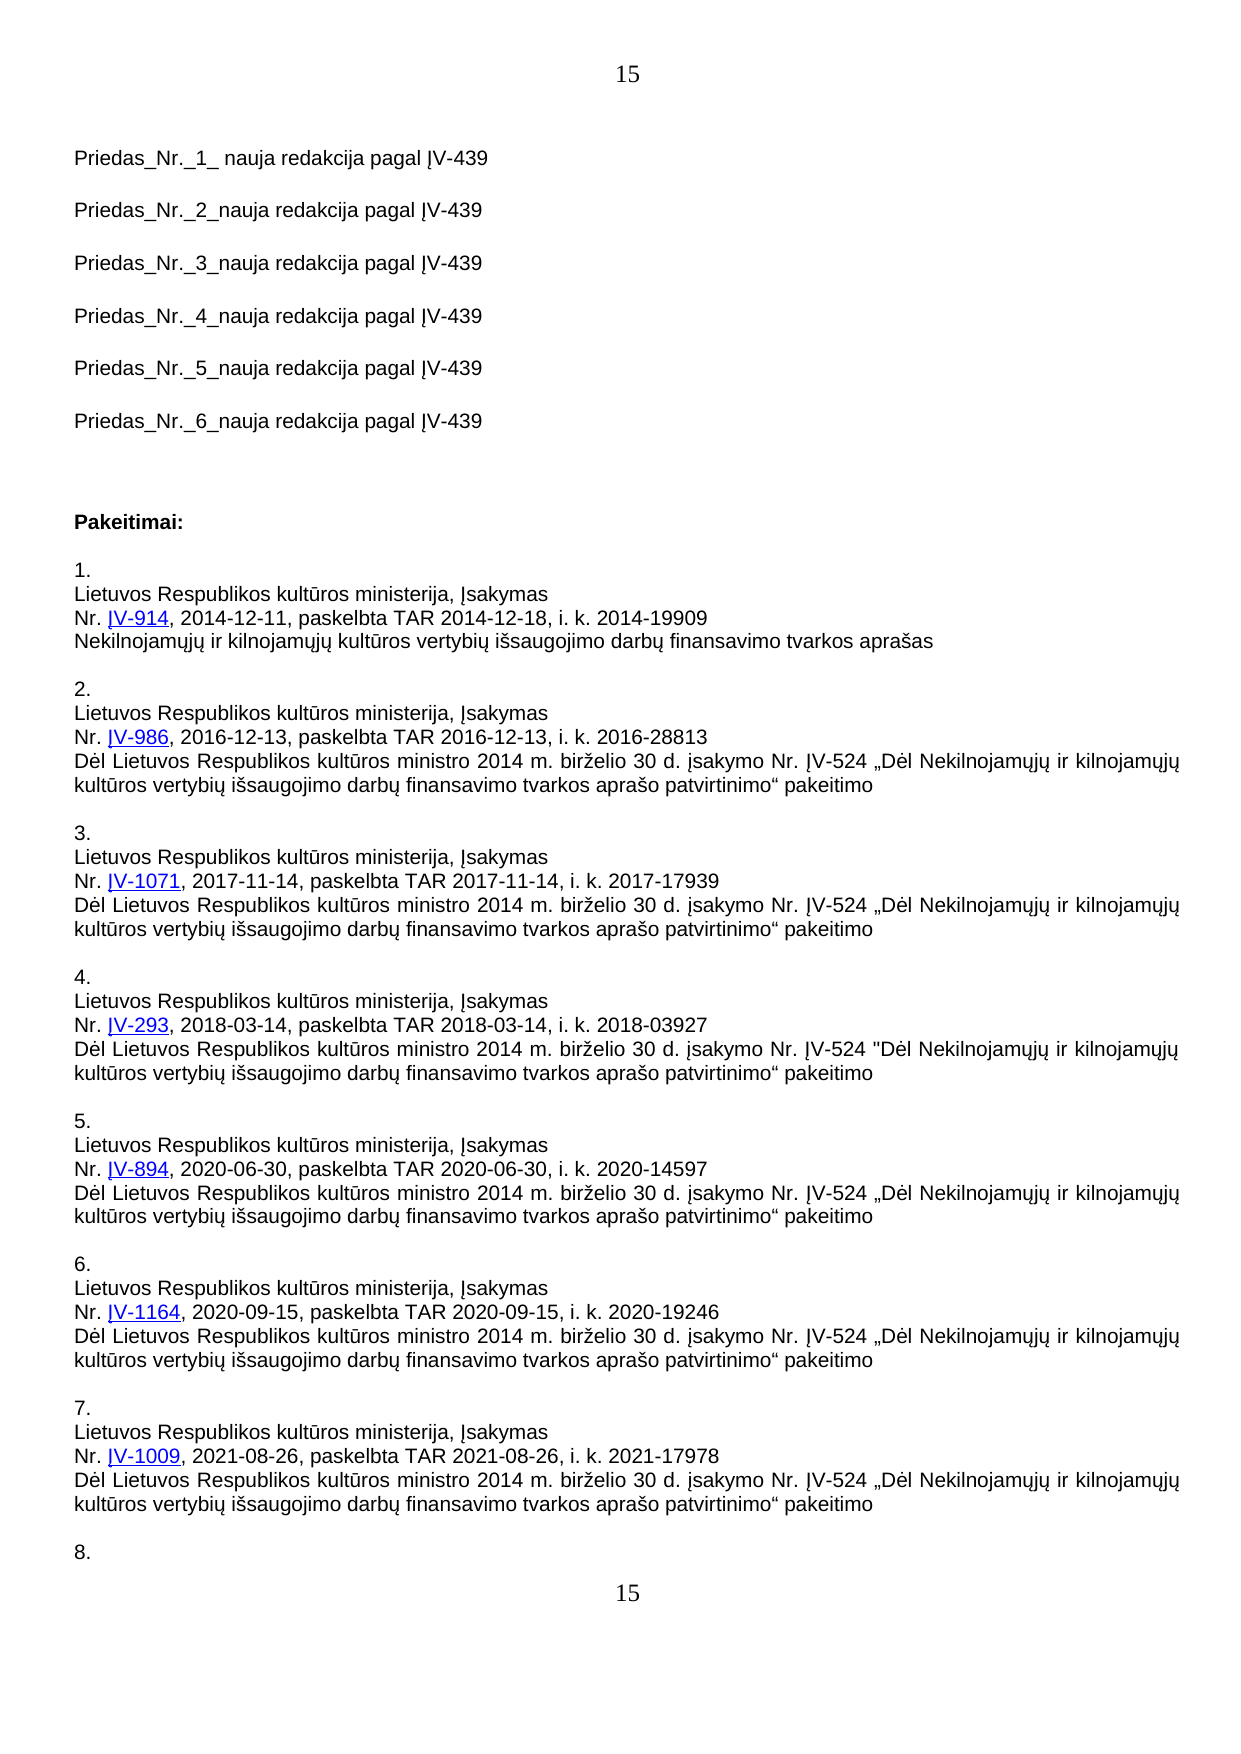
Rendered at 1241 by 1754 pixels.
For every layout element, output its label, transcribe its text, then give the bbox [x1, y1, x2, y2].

text Lietuvos Respublikos kultūros ministerija, Įsakymas [74, 845, 1181, 869]
text Lietuvos Respublikos kultūros ministerija, Įsakymas [74, 1276, 1181, 1300]
text 5. [74, 1108, 1181, 1132]
text Dėl Lietuvos Respublikos kultūros ministro 2014 m. birželio 30 d. įsakymo Nr. ĮV-524 „Dėl Nekilnojamųjų ir kilnojamųjų kultūros vertybių išsaugojimo darbų finansavimo tvarkos aprašo patvirtinimo“ pakeitimo [74, 749, 1181, 797]
text Dėl Lietuvos Respublikos kultūros ministro 2014 m. birželio 30 d. įsakymo Nr. ĮV-524 „Dėl Nekilnojamųjų ir kilnojamųjų kultūros vertybių išsaugojimo darbų finansavimo tvarkos aprašo patvirtinimo“ pakeitimo [74, 1468, 1181, 1516]
text Lietuvos Respublikos kultūros ministerija, Įsakymas [74, 1420, 1181, 1444]
text Priedas_Nr._1_ nauja redakcija pagal ĮV-439 [74, 145, 1181, 169]
text 8. [74, 1540, 1181, 1564]
text Dėl Lietuvos Respublikos kultūros ministro 2014 m. birželio 30 d. įsakymo Nr. ĮV-524 "Dėl Nekilnojamųjų ir kilnojamųjų kultūros vertybių išsaugojimo darbų finansavimo tvarkos aprašo patvirtinimo“ pakeitimo [74, 1037, 1181, 1084]
text Priedas_Nr._2_nauja redakcija pagal ĮV-439 [74, 198, 1181, 222]
text Lietuvos Respublikos kultūros ministerija, Įsakymas [74, 989, 1181, 1013]
text Priedas_Nr._5_nauja redakcija pagal ĮV-439 [74, 356, 1181, 380]
text Nr. ĮV-1009, 2021-08-26, paskelbta TAR 2021-08-26, i. k. 2021-17978 [74, 1444, 1181, 1468]
text Nekilnojamųjų ir kilnojamųjų kultūros vertybių išsaugojimo darbų finansavimo tvarkos aprašas [74, 629, 1181, 653]
text 4. [74, 965, 1181, 989]
text Nr. ĮV-293, 2018-03-14, paskelbta TAR 2018-03-14, i. k. 2018-03927 [74, 1013, 1181, 1037]
text Dėl Lietuvos Respublikos kultūros ministro 2014 m. birželio 30 d. įsakymo Nr. ĮV-524 „Dėl Nekilnojamųjų ir kilnojamųjų kultūros vertybių išsaugojimo darbų finansavimo tvarkos aprašo patvirtinimo“ pakeitimo [74, 1180, 1181, 1228]
text Priedas_Nr._6_nauja redakcija pagal ĮV-439 [74, 409, 1181, 433]
text Nr. ĮV-914, 2014-12-11, paskelbta TAR 2014-12-18, i. k. 2014-19909 [74, 605, 1181, 629]
text Priedas_Nr._3_nauja redakcija pagal ĮV-439 [74, 251, 1181, 275]
text 7. [74, 1396, 1181, 1420]
text Lietuvos Respublikos kultūros ministerija, Įsakymas [74, 701, 1181, 725]
text Nr. ĮV-986, 2016-12-13, paskelbta TAR 2016-12-13, i. k. 2016-28813 [74, 725, 1181, 749]
text Nr. ĮV-1164, 2020-09-15, paskelbta TAR 2020-09-15, i. k. 2020-19246 [74, 1300, 1181, 1324]
text 3. [74, 821, 1181, 845]
text Nr. ĮV-894, 2020-06-30, paskelbta TAR 2020-06-30, i. k. 2020-14597 [74, 1156, 1181, 1180]
text 1. [74, 557, 1181, 581]
text Nr. ĮV-1071, 2017-11-14, paskelbta TAR 2017-11-14, i. k. 2017-17939 [74, 869, 1181, 893]
text Pakeitimai: [74, 509, 1181, 533]
text 2. [74, 677, 1181, 701]
text Lietuvos Respublikos kultūros ministerija, Įsakymas [74, 581, 1181, 605]
text 6. [74, 1252, 1181, 1276]
text Dėl Lietuvos Respublikos kultūros ministro 2014 m. birželio 30 d. įsakymo Nr. ĮV-524 „Dėl Nekilnojamųjų ir kilnojamųjų kultūros vertybių išsaugojimo darbų finansavimo tvarkos aprašo patvirtinimo“ pakeitimo [74, 1324, 1181, 1372]
text Dėl Lietuvos Respublikos kultūros ministro 2014 m. birželio 30 d. įsakymo Nr. ĮV-524 „Dėl Nekilnojamųjų ir kilnojamųjų kultūros vertybių išsaugojimo darbų finansavimo tvarkos aprašo patvirtinimo“ pakeitimo [74, 893, 1181, 941]
text Priedas_Nr._4_nauja redakcija pagal ĮV-439 [74, 303, 1181, 327]
text Lietuvos Respublikos kultūros ministerija, Įsakymas [74, 1132, 1181, 1156]
